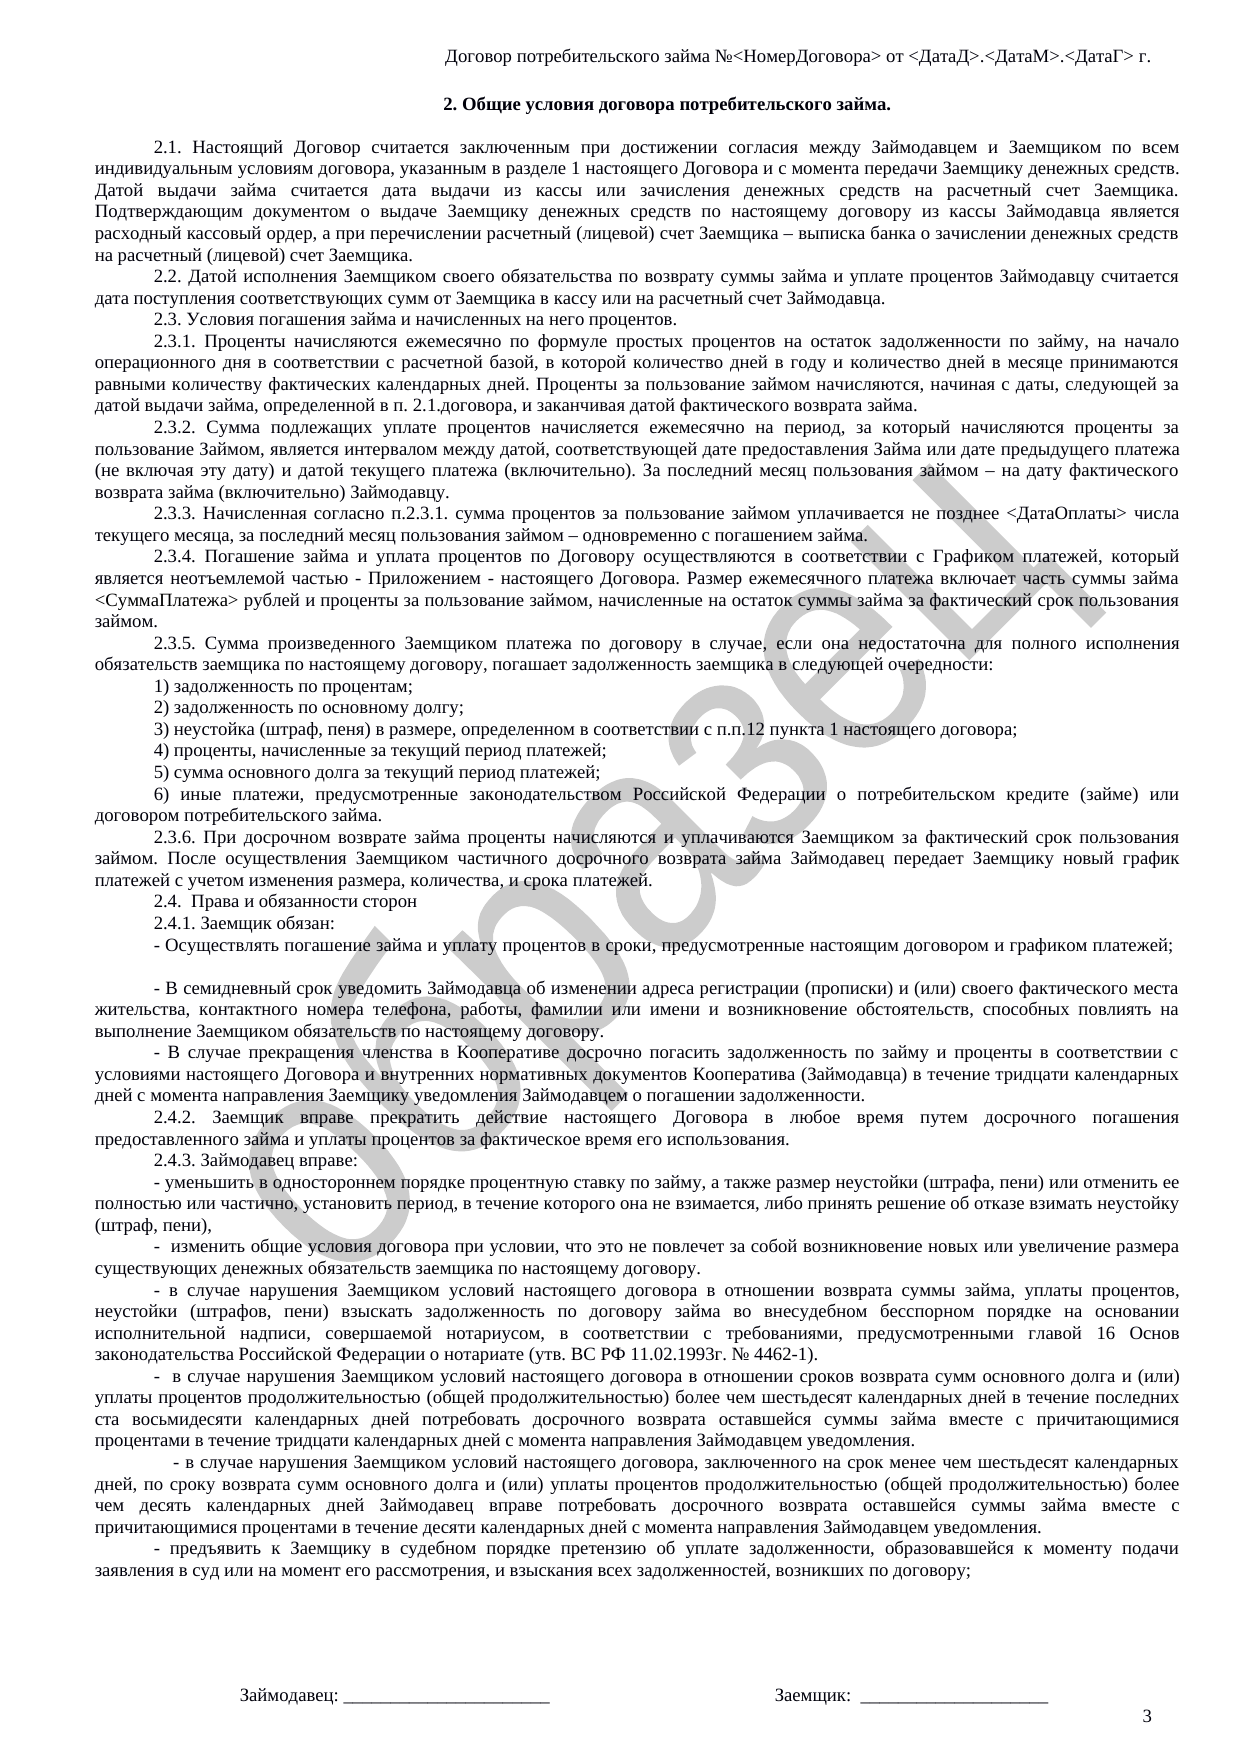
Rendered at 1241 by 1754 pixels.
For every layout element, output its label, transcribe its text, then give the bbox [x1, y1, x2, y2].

text 2.2. Датой исполнения Заемщиком своего обязательства по возврату суммы займа и уплате процентов Займодавцу считается дата поступления соответствующих сумм от Заемщика в кассу или на расчетный счет Займодавца. [94, 265, 1181, 308]
text [640, 890, 700, 912]
text 1) задолженность по процентам; [94, 675, 782, 696]
text [585, 912, 636, 933]
text [820, 761, 1181, 782]
text - в случае нарушения Заемщиком условий настоящего договора в отношении сроков возврата сумм основного долга и (или) уплаты процентов продолжительностью (общей продолжительностью) более чем шестьдесят календарных дней в течение последних ста восьмидесяти календарных дней потребовать досрочного возврата оставшейся суммы займа вместе с причитающимися процентами в течение тридцати календарных дней с момента направления Займодавцем уведомления. [94, 1365, 1181, 1451]
text - в случае нарушения Заемщиком условий настоящего договора, заключенного на срок менее чем шестьдесят календарных дней, по сроку возврата сумм основного долга и (или) уплаты процентов продолжительностью (общей продолжительностью) более чем десять календарных дней Займодавец вправе потребовать досрочного возврата оставшейся суммы займа вместе с причитающимися процентами в течение десяти календарных дней с момента направления Займодавцем уведомления. [94, 1451, 1181, 1537]
text 2.3.5. Сумма произведенного Заемщиком платежа по договору в случае, если она недостаточна для полного исполнения обязательств заемщика по настоящему договору, погашает задолженность заемщика в следующей очередности: [94, 632, 769, 675]
text 4) проценты, начисленные за текущий период платежей; [94, 739, 675, 761]
text 2. Общие условия договора потребительского займа. [94, 92, 1181, 114]
text - В семидневный срок уведомить Займодавца об изменении адреса регистрации (прописки) и (или) своего фактического места жительства, контактного номера телефона, работы, фамилии или имени и возникновение обстоятельств, способных повлиять на выполнение Заемщиком обязательств по настоящему договору. [583, 977, 1181, 1041]
text 2.3.4. Погашение займа и уплата процентов по Договору осуществляются в соответствии с Графиком платежей, который является неотъемлемой частью - Приложением - настоящего Договора. Размер ежемесячного платежа включает часть суммы займа <СуммаПлатежа> рублей и проценты за пользование займом, начисленные на остаток суммы займа за фактический срок пользования займом. [999, 545, 1181, 632]
text 3) неустойка (штраф, пеня) в размере, определенном в соответствии с п.п.12 пункта 1 настоящего договора; [94, 718, 673, 739]
text 6) иные платежи, предусмотренные законодательством Российской Федерации о потребительском кредите (займе) или договором потребительского займа. [94, 782, 609, 826]
text 2.4.3. Займодавец вправе: [94, 1149, 250, 1171]
text [790, 739, 1181, 761]
text [821, 696, 901, 718]
text - предъявить к Заемщику в судебном порядке претензию об уплате задолженности, образовавшейся к моменту подачи заявления в суд или на момент его рассмотрения, и взыскания всех задолженностей, возникших по договору; [94, 1537, 1181, 1580]
text - уменьшить в одностороннем порядке процентную ставку по займу, а также размер неустойки (штрафа, пени) или отменить ее полностью или частично, установить период, в течение которого она не взимается, либо принять решение об отказе взимать неустойку (штраф, пени), [399, 1171, 1181, 1235]
text 6) иные платежи, предусмотренные законодательством Российской Федерации о потребительском кредите (займе) или договором потребительского займа. [650, 782, 803, 826]
text [925, 675, 1181, 696]
text 2.3.2. Сумма подлежащих уплате процентов начисляется ежемесячно на период, за который начисляются проценты за пользование Займом, является интервалом между датой, соответствующей дате предоставления Займа или дате предыдущего платежа (не включая эту дату) и датой текущего платежа (включительно). За последний месяц пользования займом – на дату фактического возврата займа (включительно) Займодавцу. [94, 416, 1181, 502]
text - Осуществлять погашение займа и уплату процентов в сроки, предусмотренные настоящим договором и графиком платежей; [494, 933, 603, 977]
text 2.3.1. Проценты начисляются ежемесячно по формуле простых процентов на остаток задолженности по займу, на начало операционного дня в соответствии с расчетной базой, в которой количество дней в году и количество дней в месяце принимаются равными количеству фактических календарных дней. Проценты за пользование займом начисляются, начиная с даты, следующей за датой выдачи займа, определенной в п. 2.1.договора, и заканчивая датой фактического возврата займа. [94, 330, 1181, 416]
text - уменьшить в одностороннем порядке процентную ставку по займу, а также размер неустойки (штрафа, пени) или отменить ее полностью или частично, установить период, в течение которого она не взимается, либо принять решение об отказе взимать неустойку (штраф, пени), [94, 1171, 291, 1235]
text - В семидневный срок уведомить Займодавца об изменении адреса регистрации (прописки) и (или) своего фактического места жительства, контактного номера телефона, работы, фамилии или имени и возникновение обстоятельств, способных повлиять на выполнение Заемщиком обязательств по настоящему договору. [350, 977, 532, 1041]
text [494, 912, 568, 933]
text 2.3.5. Сумма произведенного Заемщиком платежа по договору в случае, если она недостаточна для полного исполнения обязательств заемщика по настоящему договору, погашает задолженность заемщика в следующей очередности: [846, 632, 1181, 675]
text - в случае нарушения Заемщиком условий настоящего договора в отношении возврата суммы займа, уплаты процентов, неустойки (штрафов, пени) взыскать задолженность по договору займа во внесудебном бесспорном порядке на основании исполнительной надписи, совершаемой нотариусом, в соответствии с требованиями, предусмотренными главой 16 Основ законодательства Российской Федерации о нотариате (утв. ВС РФ 11.02.1993г. № 4462-1). [94, 1278, 1181, 1365]
text 2.4.3. Займодавец вправе: [388, 1149, 1181, 1171]
text 2.4.2. Заемщик вправе прекратить действие настоящего Договора в любое время путем досрочного погашения предоставленного займа и уплаты процентов за фактическое время его использования. [337, 1106, 442, 1149]
text 2.4.3. Займодавец вправе: [272, 1149, 371, 1171]
text [825, 675, 903, 696]
text - Осуществлять погашение займа и уплату процентов в сроки, предусмотренные настоящим договором и графиком платежей; [94, 933, 368, 977]
text 2.3.4. Погашение займа и уплата процентов по Договору осуществляются в соответствии с Графиком платежей, который является неотъемлемой частью - Приложением - настоящего Договора. Размер ежемесячного платежа включает часть суммы займа <СуммаПлатежа> рублей и проценты за пользование займом, начисленные на остаток суммы займа за фактический срок пользования займом. [94, 545, 940, 632]
text - В случае прекращения членства в Кооперативе досрочно погасить задолженность по займу и проценты в соответствии с условиями настоящего Договора и внутренних нормативных документов Кооператива (Займодавца) в течение тридцати календарных дней с момента направления Заемщику уведомления Займодавцем о погашении задолженности. [94, 1041, 382, 1106]
text 6) иные платежи, предусмотренные законодательством Российской Федерации о потребительском кредите (займе) или договором потребительского займа. [809, 782, 1181, 826]
text - Осуществлять погашение займа и уплату процентов в сроки, предусмотренные настоящим договором и графиком платежей; [370, 933, 476, 977]
text 3) неустойка (штраф, пеня) в размере, определенном в соответствии с п.п.12 пункта 1 настоящего договора; [909, 718, 1181, 739]
text [687, 739, 742, 761]
text [715, 890, 1181, 912]
text [702, 912, 1181, 933]
text 2.3.4. Погашение займа и уплата процентов по Договору осуществляются в соответствии с Графиком платежей, который является неотъемлемой частью - Приложением - настоящего Договора. Размер ежемесячного платежа включает часть суммы займа <СуммаПлатежа> рублей и проценты за пользование займом, начисленные на остаток суммы займа за фактический срок пользования займом. [889, 545, 1016, 628]
text [916, 696, 1181, 718]
text - В семидневный срок уведомить Займодавца об изменении адреса регистрации (прописки) и (или) своего фактического места жительства, контактного номера телефона, работы, фамилии или имени и возникновение обстоятельств, способных повлиять на выполнение Заемщиком обязательств по настоящему договору. [94, 977, 340, 1041]
text - В случае прекращения членства в Кооперативе досрочно погасить задолженность по займу и проценты в соответствии с условиями настоящего Договора и внутренних нормативных документов Кооператива (Займодавца) в течение тридцати календарных дней с момента направления Заемщику уведомления Займодавцем о погашении задолженности. [577, 1041, 1181, 1106]
text 2.4.2. Заемщик вправе прекратить действие настоящего Договора в любое время путем досрочного погашения предоставленного займа и уплаты процентов за фактическое время его использования. [94, 1106, 285, 1149]
text - уменьшить в одностороннем порядке процентную ставку по займу, а также размер неустойки (штрафа, пени) или отменить ее полностью или частично, установить период, в течение которого она не взимается, либо принять решение об отказе взимать неустойку (штраф, пени), [275, 1171, 386, 1235]
text 2.1. Настоящий Договор считается заключенным при достижении согласия между Займодавцем и Заемщиком по всем индивидуальным условиям договора, указанным в разделе 1 настоящего Договора и с момента передачи Заемщику денежных средств. Датой выдачи займа считается дата выдачи из кассы или зачисления денежных средств на расчетный счет Заемщика. Подтверждающим документом о выдаче Заемщику денежных средств по настоящему договору из кассы Займодавца является расходный кассовый ордер, а при перечислении расчетный (лицевой) счет Заемщика – выписка банка о зачислении денежных средств на расчетный (лицевой) счет Заемщика. [94, 136, 1181, 265]
text - В случае прекращения членства в Кооперативе досрочно погасить задолженность по займу и проценты в соответствии с условиями настоящего Договора и внутренних нормативных документов Кооператива (Займодавца) в течение тридцати календарных дней с момента направления Заемщику уведомления Займодавцем о погашении задолженности. [500, 1041, 605, 1106]
text 2) задолженность по основному долгу; [94, 696, 691, 718]
text - Осуществлять погашение займа и уплату процентов в сроки, предусмотренные настоящим договором и графиком платежей; [605, 933, 1181, 977]
text - В случае прекращения членства в Кооперативе досрочно погасить задолженность по займу и проценты в соответствии с условиями настоящего Договора и внутренних нормативных документов Кооператива (Займодавца) в течение тридцати календарных дней с момента направления Заемщику уведомления Займодавцем о погашении задолженности. [391, 1041, 497, 1106]
text 2.3.3. Начисленная согласно п.2.3.1. сумма процентов за пользование займом уплачивается не позднее <ДатаОплаты> числа текущего месяца, за последний месяц пользования займом – одновременно с погашением займа. [970, 502, 1181, 545]
text [557, 890, 620, 912]
text 2.4.1. Заемщик обязан: [94, 912, 480, 933]
text 2.3.3. Начисленная согласно п.2.3.1. сумма процентов за пользование займом уплачивается не позднее <ДатаОплаты> числа текущего месяца, за последний месяц пользования займом – одновременно с погашением займа. [94, 502, 976, 545]
text 2.4. Права и обязанности сторон [94, 890, 497, 912]
text - изменить общие условия договора при условии, что это не повлечет за собой возникновение новых или увеличение размера существующих денежных обязательств заемщика по настоящему договору. [94, 1235, 1181, 1278]
text 2.3.6. При досрочном возврате займа проценты начисляются и уплачиваются Заемщиком за фактический срок пользования займом. После осуществления Заемщиком частичного досрочного возврата займа Займодавец передает Заемщику новый график платежей с учетом изменения размера, количества, и срока платежей. [94, 826, 658, 890]
text 5) сумма основного долга за текущий период платежей; [94, 761, 801, 782]
text 2.4.2. Заемщик вправе прекратить действие настоящего Договора в любое время путем досрочного погашения предоставленного займа и уплаты процентов за фактическое время его использования. [487, 1106, 1181, 1149]
text 2.3. Условия погашения займа и начисленных на него процентов. [94, 308, 1181, 330]
text [752, 696, 802, 718]
text 2.3.6. При досрочном возврате займа проценты начисляются и уплачиваются Заемщиком за фактический срок пользования займом. После осуществления Заемщиком частичного досрочного возврата займа Займодавец передает Заемщику новый график платежей с учетом изменения размера, количества, и срока платежей. [699, 826, 1181, 890]
